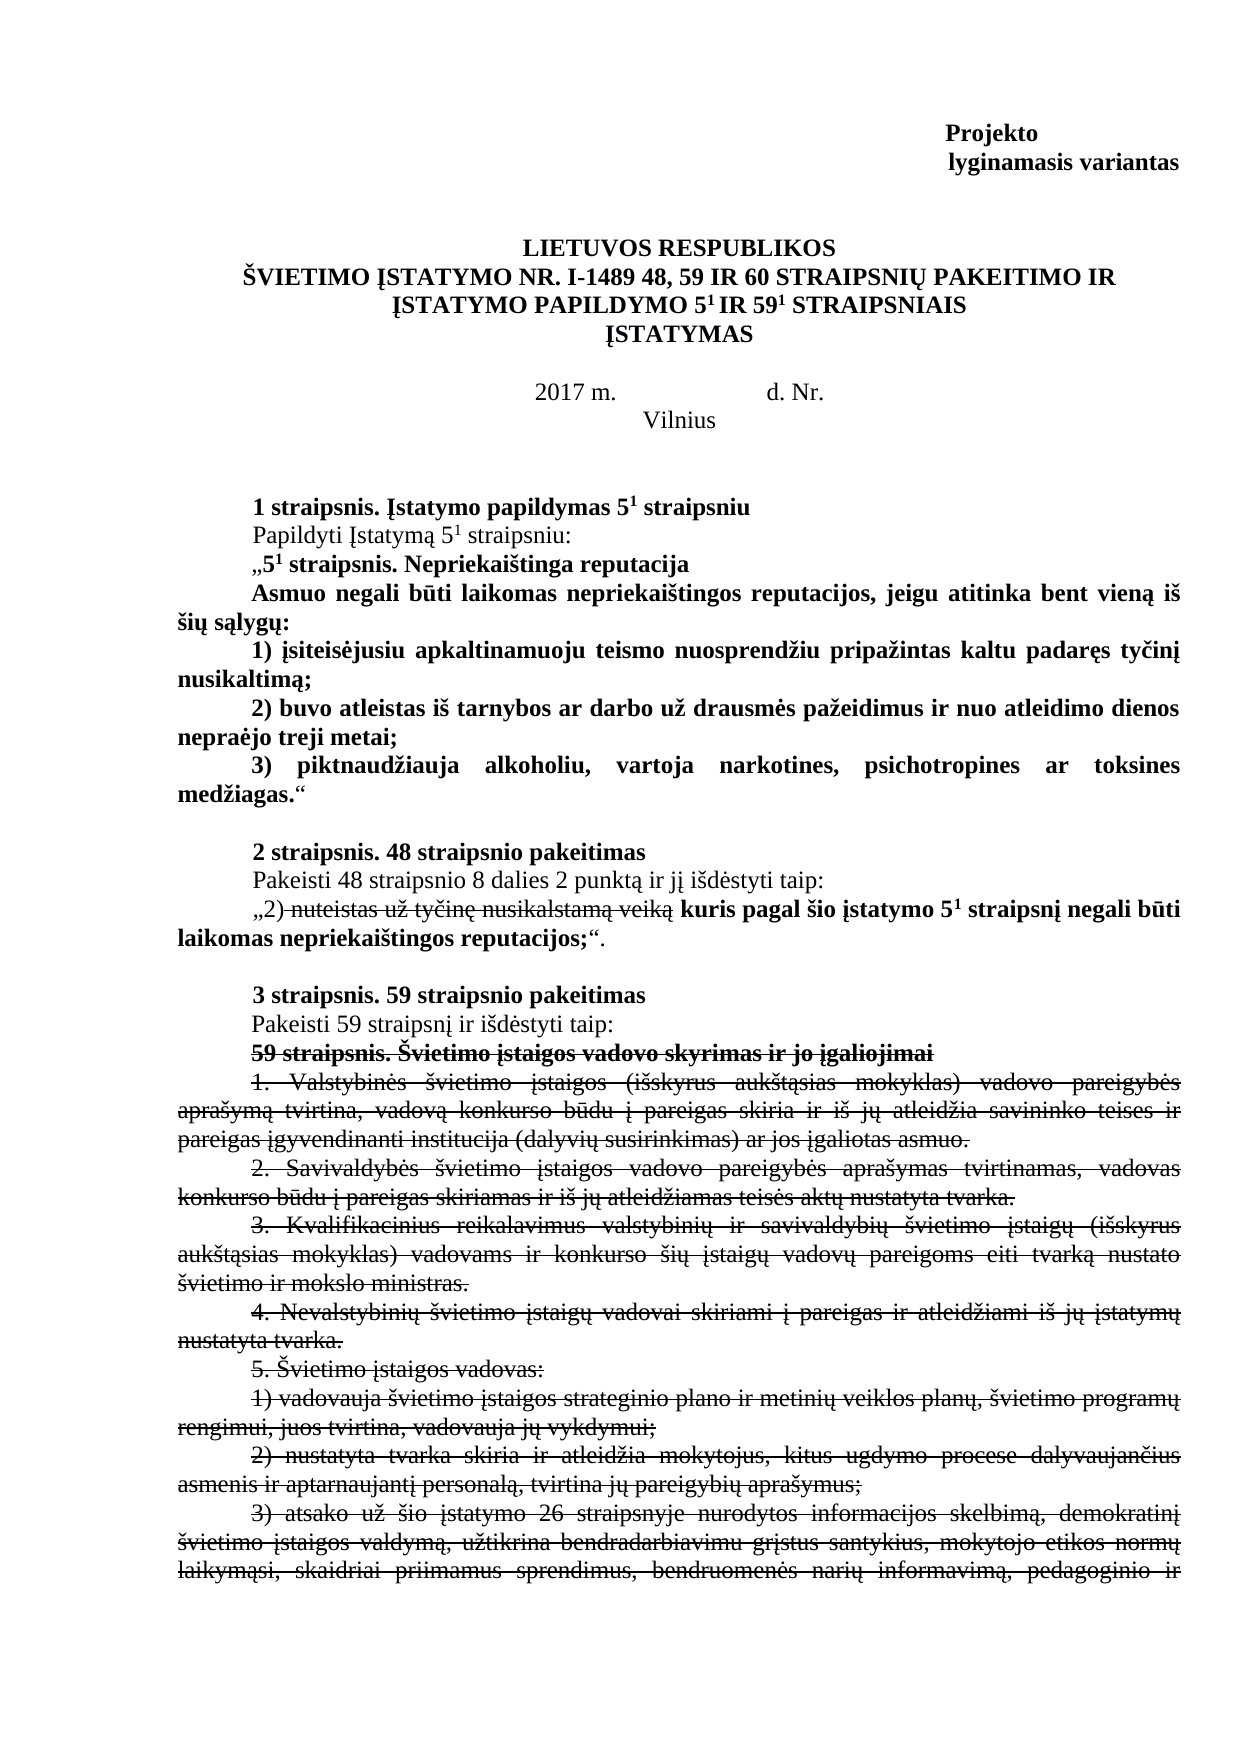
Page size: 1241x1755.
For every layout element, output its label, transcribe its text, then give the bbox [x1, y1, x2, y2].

text 5. Švietimo įstaigos vadovas: [177, 1354, 1181, 1383]
text Projekto [177, 118, 1181, 147]
text 2) buvo atleistas iš tarnybos ar darbo už drausmės pažeidimus ir nuo atleidimo dienos nepraėjo treji metai; [177, 693, 1181, 751]
text 1. Valstybinės švietimo įstaigos (išskyrus aukštąsias mokyklas) vadovo pareigybės aprašymą tvirtina, vadovą konkurso būdu į pareigas skiria ir iš jų atleidžia savininko teises ir pareigas įgyvendinanti institucija (dalyvių susirinkimas) ar jos įgaliotas asmuo. [177, 1112, 1181, 1153]
text ŠVIETIMO ĮSTATYMO NR. I-1489 48, 59 IR 60 STRAIPSNIŲ PAKEITIMO IR ĮSTATYMO PAPILDYMO 51 IR 591 STRAIPSNIAIS [177, 262, 1181, 319]
text 59 straipsnis. Švietimo įstaigos vadovo skyrimas ir jo įgaliojimai [177, 1038, 1181, 1067]
text Asmuo negali būti laikomas nepriekaištingos reputacijos, jeigu atitinka bent vieną iš šių sąlygų: [177, 578, 1181, 636]
text 1) vadovauja švietimo įstaigos strateginio plano ir metinių veiklos planų, švietimo programų rengimui, juos tvirtina, vadovauja jų vykdymui; [177, 1383, 1181, 1441]
text 1) įsiteisėjusiu apkaltinamuoju teismo nuosprendžiu pripažintas kaltu padaręs tyčinį nusikaltimą; [177, 636, 1181, 693]
text ĮSTATYMAS [177, 319, 1181, 348]
text 3 straipsnis. 59 straipsnio pakeitimas [177, 981, 1181, 1009]
text 1 straipsnis. Įstatymo papildymas 51 straipsniu [177, 492, 1181, 521]
text „2) nuteistas už tyčinę nusikalstamą veiką kuris pagal šio įstatymo 51 straipsnį negali būti laikomas nepriekaištingos reputacijos;“. [177, 894, 1181, 952]
text 2 straipsnis. 48 straipsnio pakeitimas [177, 837, 1181, 866]
text 3. Kvalifikacinius reikalavimus valstybinių ir savivaldybių švietimo įstaigų (išskyrus aukštąsias mokyklas) vadovams ir konkurso šių įstaigų vadovų pareigoms eiti tvarką nustato švietimo ir mokslo ministras. [177, 1256, 1181, 1297]
text „51 straipsnis. Nepriekaištinga reputacija [177, 549, 1181, 578]
text Pakeisti 59 straipsnį ir išdėstyti taip: [177, 1009, 1181, 1038]
text Vilnius [177, 406, 1181, 434]
text Pakeisti 48 straipsnio 8 dalies 2 punktą ir jį išdėstyti taip: [177, 866, 1181, 894]
text lyginamasis variantas [177, 147, 1181, 176]
text 2. Savivaldybės švietimo įstaigos vadovo pareigybės aprašymas tvirtinamas, vadovas konkurso būdu į pareigas skiriamas ir iš jų atleidžiamas teisės aktų nustatyta tvarka. [177, 1153, 1181, 1211]
text 3) piktnaudžiauja alkoholiu, vartoja narkotines, psichotropines ar toksines medžiagas.“ [177, 751, 1181, 808]
text Papildyti Įstatymą 51 straipsniu: [177, 521, 1181, 549]
text 4. Nevalstybinių švietimo įstaigų vadovai skiriami į pareigas ir atleidžiami iš jų įstatymų nustatyta tvarka. [177, 1297, 1181, 1354]
text 1. Valstybinės švietimo įstaigos (išskyrus aukštąsias mokyklas) vadovo pareigybės aprašymą tvirtina, vadovą konkurso būdu į pareigas skiria ir iš jų atleidžia savininko teises ir pareigas įgyvendinanti institucija (dalyvių susirinkimas) ar jos įgaliotas asmuo. [177, 1067, 1181, 1111]
text 3) atsako už šio įstatymo 26 straipsnyje nurodytos informacijos skelbimą, demokratinį švietimo įstaigos valdymą, užtikrina bendradarbiavimu grįstus santykius, mokytojo etikos normų laikymąsi, skaidriai priimamus sprendimus, bendruomenės narių informavimą, pedagoginio ir nepedagoginio personalo profesinį tobulėjimą, sveiką, saugią, užkertančią kelią bet kokioms smurto, prievartos apraiškoms ir žalingiems įpročiams aplinką; [177, 1573, 1181, 1584]
text 2) nustatyta tvarka skiria ir atleidžia mokytojus, kitus ugdymo procese dalyvaujančius asmenis ir aptarnaujantį personalą, tvirtina jų pareigybių aprašymus; [177, 1441, 1181, 1498]
text 2017 m. d. Nr. [177, 377, 1181, 406]
text LIETUVOS RESPUBLIKOS [177, 233, 1181, 262]
text 3) atsako už šio įstatymo 26 straipsnyje nurodytos informacijos skelbimą, demokratinį švietimo įstaigos valdymą, užtikrina bendradarbiavimu grįstus santykius, mokytojo etikos normų laikymąsi, skaidriai priimamus sprendimus, bendruomenės narių informavimą, pedagoginio ir nepedagoginio personalo profesinį tobulėjimą, sveiką, saugią, užkertančią kelią bet kokioms smurto, prievartos apraiškoms ir žalingiems įpročiams aplinką; [177, 1498, 1181, 1542]
text 3) atsako už šio įstatymo 26 straipsnyje nurodytos informacijos skelbimą, demokratinį švietimo įstaigos valdymą, užtikrina bendradarbiavimu grįstus santykius, mokytojo etikos normų laikymąsi, skaidriai priimamus sprendimus, bendruomenės narių informavimą, pedagoginio ir nepedagoginio personalo profesinį tobulėjimą, sveiką, saugią, užkertančią kelią bet kokioms smurto, prievartos apraiškoms ir žalingiems įpročiams aplinką; [177, 1543, 1181, 1571]
text 3. Kvalifikacinius reikalavimus valstybinių ir savivaldybių švietimo įstaigų (išskyrus aukštąsias mokyklas) vadovams ir konkurso šių įstaigų vadovų pareigoms eiti tvarką nustato švietimo ir mokslo ministras. [177, 1211, 1181, 1255]
